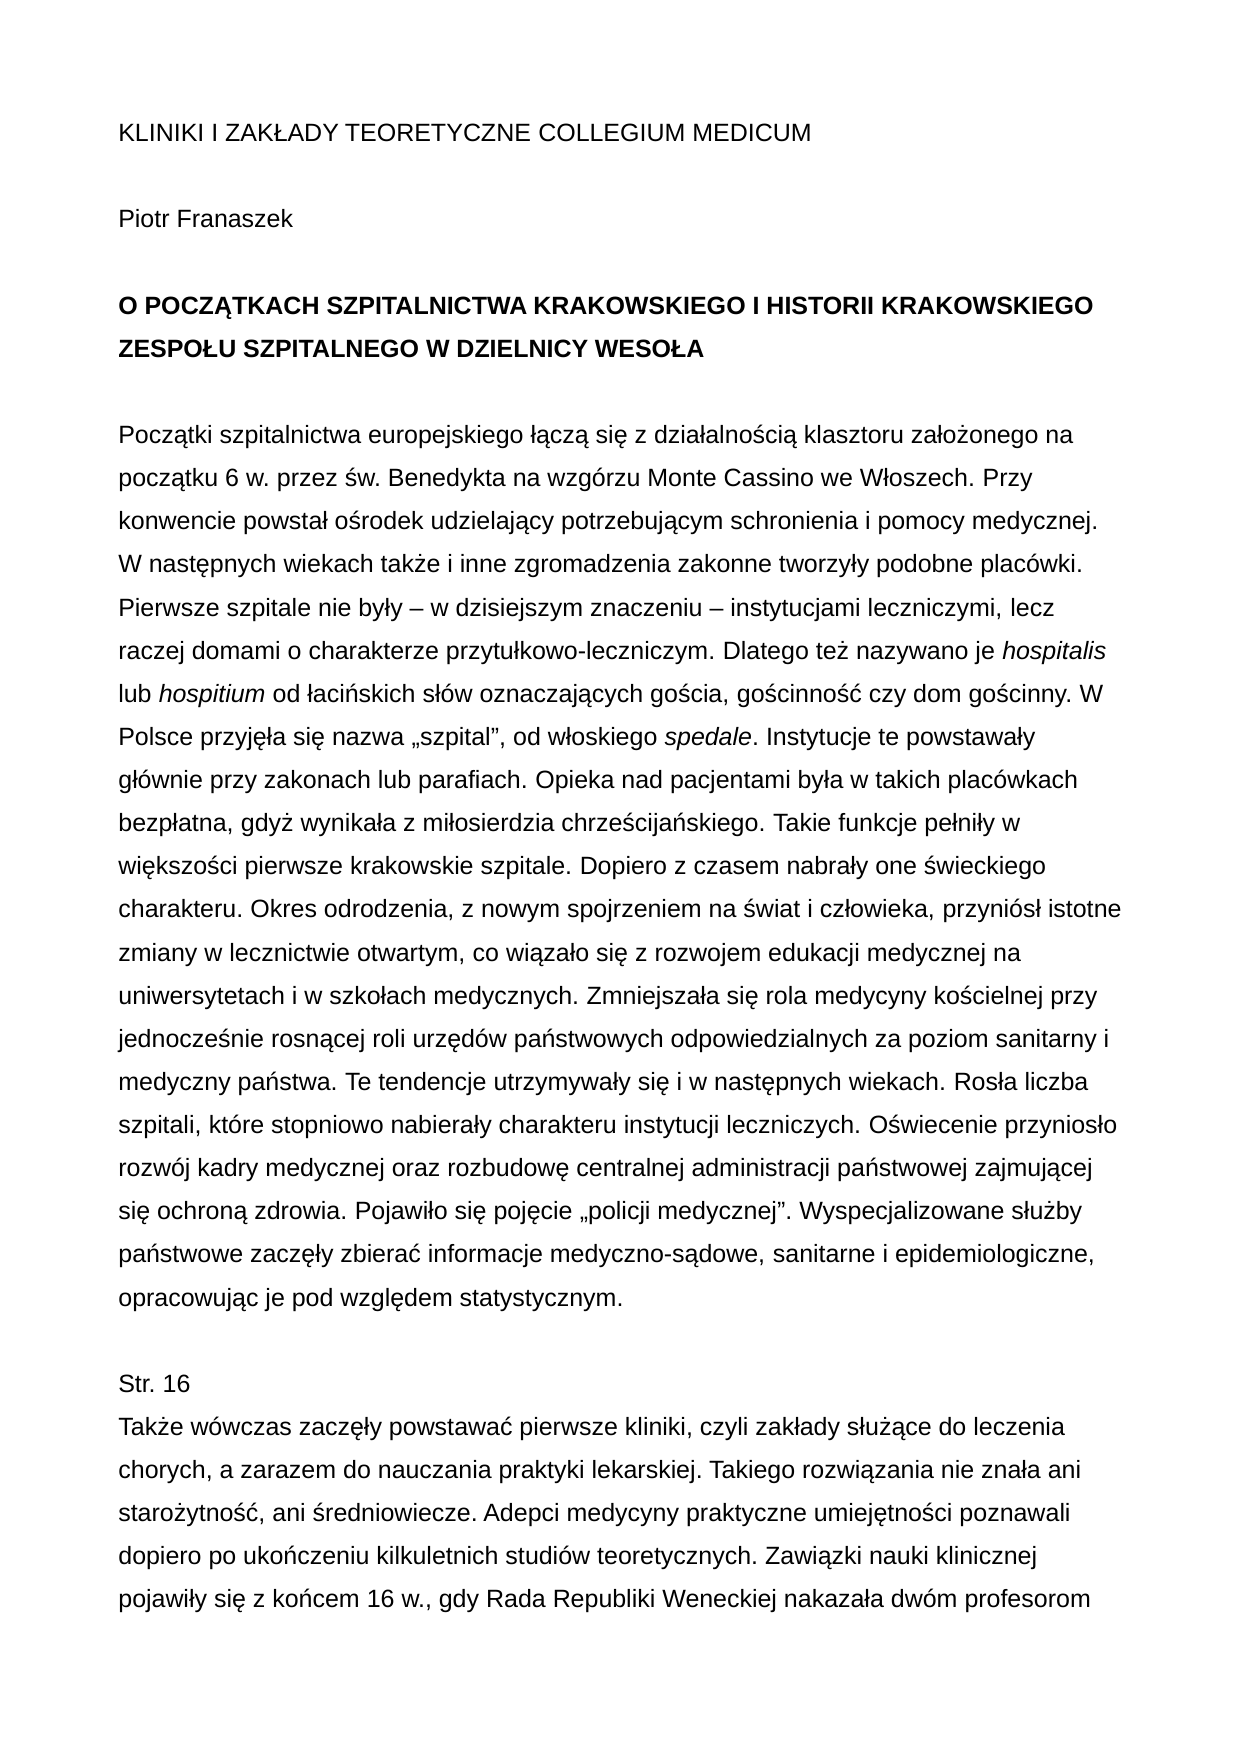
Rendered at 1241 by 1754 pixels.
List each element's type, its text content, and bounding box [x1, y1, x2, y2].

subtitle O POCZĄTKACH SZPITALNICTWA KRAKOWSKIEGO I HISTORII KRAKOWSKIEGO ZESPOŁU SZPITALNEGO W DZIELNICY WESOŁA [118, 291, 1122, 362]
text Piotr Franaszek [118, 204, 1122, 233]
text KLINIKI I ZAKŁADY TEORETYCZNE COLLEGIUM MEDICUM [118, 118, 1122, 147]
text Str. 16 [118, 1369, 1122, 1397]
text Początki szpitalnictwa europejskiego łączą się z działalnością klasztoru założonego na początku 6 w. przez św. Benedykta na wzgórzu Monte Cassino we Włoszech. Przy konwencie powstał ośrodek udzielający potrzebującym schronienia i pomocy medycznej. W następnych wiekach także i inne zgromadzenia zakonne tworzyły podobne placówki. Pierwsze szpitale nie były – w dzisiejszym znaczeniu – instytucjami leczniczymi, lecz raczej domami o charakterze przytułkowo-leczniczym. Dlatego też nazywano je hospitalis lub hospitium od łacińskich słów oznaczających gościa, gościnność czy dom gościnny. W Polsce przyjęła się nazwa „szpital”, od włoskiego spedale. Instytucje te powstawały głównie przy zakonach lub parafiach. Opieka nad pacjentami była w takich placówkach bezpłatna, gdyż wynikała z miłosierdzia chrześcijańskiego. Takie funkcje pełniły w większości pierwsze krakowskie szpitale. Dopiero z czasem nabrały one świeckiego charakteru. Okres odrodzenia, z nowym spojrzeniem na świat i człowieka, przyniósł istotne zmiany w lecznictwie otwartym, co wiązało się z rozwojem edukacji medycznej na uniwersytetach i w szkołach medycznych. Zmniejszała się rola medycyny kościelnej przy jednocześnie rosnącej roli urzędów państwowych odpowiedzialnych za poziom sanitarny i medyczny państwa. Te tendencje utrzymywały się i w następnych wiekach. Rosła liczba szpitali, które stopniowo nabierały charakteru instytucji leczniczych. Oświecenie przyniosło rozwój kadry medycznej oraz rozbudowę centralnej administracji państwowej zajmującej się ochroną zdrowia. Pojawiło się pojęcie „policji medycznej”. Wyspecjalizowane służby państwowe zaczęły zbierać informacje medyczno-sądowe, sanitarne i epidemiologiczne, opracowując je pod względem statystycznym. [118, 420, 1122, 1311]
text Także wówczas zaczęły powstawać pierwsze kliniki, czyli zakłady służące do leczenia chorych, a zarazem do nauczania praktyki lekarskiej. Takiego rozwiązania nie znała ani starożytność, ani średniowiecze. Adepci medycyny praktyczne umiejętności poznawali dopiero po ukończeniu kilkuletnich studiów teoretycznych. Zawiązki nauki klinicznej pojawiły się z końcem 16 w., gdy Rada Republiki Weneckiej nakazała dwóm profesorom [118, 1412, 1122, 1613]
